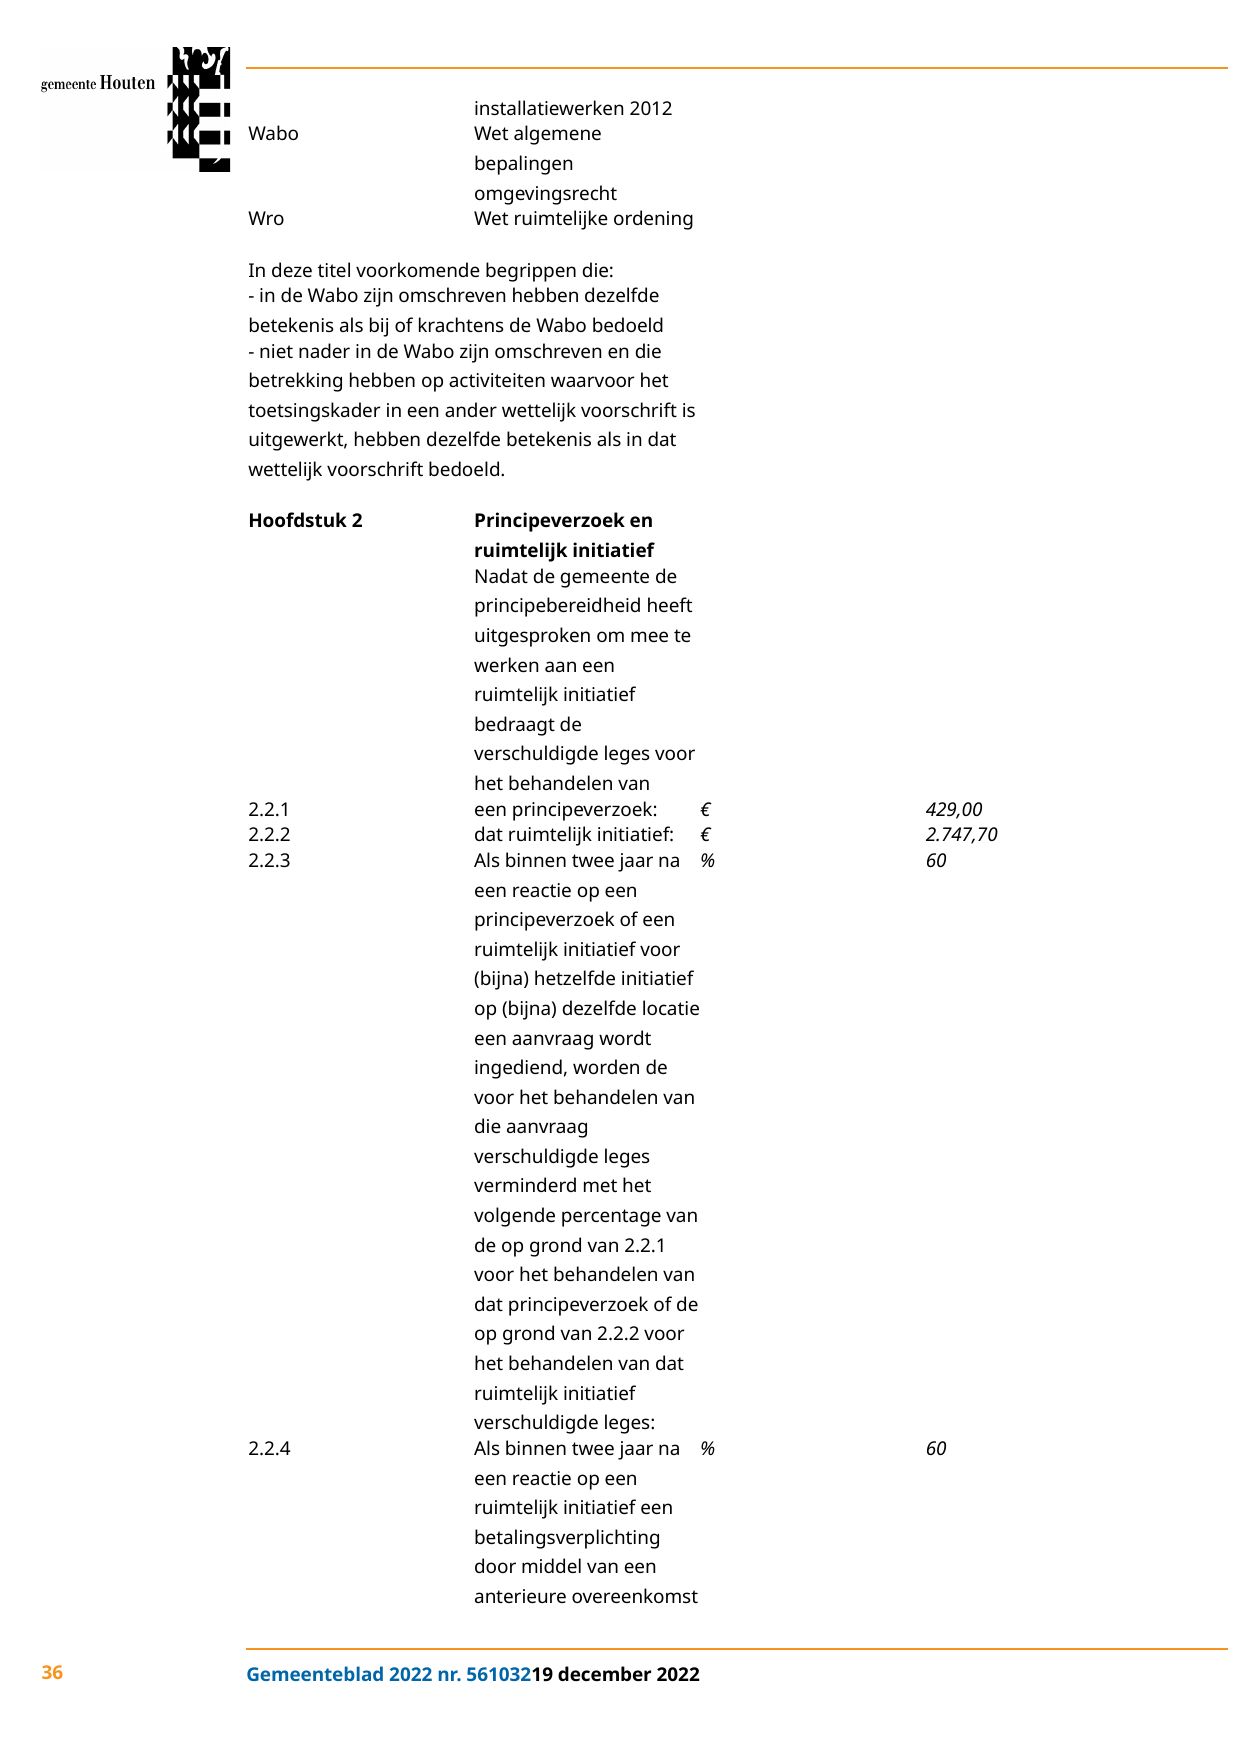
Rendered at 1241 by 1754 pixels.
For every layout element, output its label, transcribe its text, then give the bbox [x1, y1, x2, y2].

table_cell [926, 283, 1152, 338]
table_cell [700, 121, 926, 205]
table_cell [926, 338, 1152, 482]
table_cell [248, 563, 474, 796]
table_cell [474, 482, 700, 508]
table_cell [926, 257, 1152, 283]
picture [41, 47, 231, 172]
table_cell In deze titel voorkomende begrippen die: [248, 257, 700, 283]
table_cell [248, 95, 474, 121]
table_cell 2.747,70 [926, 822, 1152, 847]
table_cell [926, 121, 1152, 205]
table_cell [700, 257, 926, 283]
table_cell 2.2.3 [248, 847, 474, 1435]
table_cell Als binnen twee jaar na een reactie op een principeverzoek of een ruimtelijk initiatief voor (bijna) hetzelfde initiatief op (bijna) dezelfde locatie een aanvraag wordt ingediend, worden de voor het behandelen van die aanvraag verschuldigde leges verminderd met het volgende percentage van de op grond van 2.2.1 voor het behandelen van dat principeverzoek of de op grond van 2.2.2 voor het behandelen van dat ruimtelijk initiatief verschuldigde leges: [474, 847, 700, 1435]
table_cell [700, 95, 926, 121]
table_cell Principeverzoek en ruimtelijk initiatief [474, 508, 700, 563]
table_cell Wet algemene bepalingen omgevingsrecht [474, 121, 700, 205]
table_cell - in de Wabo zijn omschreven hebben dezelfde betekenis als bij of krachtens de Wabo bedoeld [248, 283, 700, 338]
table_cell Wabo [248, 121, 474, 205]
table_cell 60 [926, 847, 1152, 1435]
table_cell [926, 508, 1152, 563]
table_cell [700, 283, 926, 338]
table_cell Hoofdstuk 2 [248, 508, 474, 563]
table_cell Nadat de gemeente de principebereidheid heeft uitgesproken om mee te werken aan een ruimtelijk initiatief bedraagt de verschuldigde leges voor het behandelen van [474, 563, 700, 796]
table_cell - niet nader in de Wabo zijn omschreven en die betrekking hebben op activiteiten waarvoor het toetsingskader in een ander wettelijk voorschrift is uitgewerkt, hebben dezelfde betekenis als in dat wettelijk voorschrift bedoeld. [248, 338, 700, 482]
table_cell [926, 205, 1152, 231]
table_cell € [700, 796, 926, 822]
table_cell Als binnen twee jaar na een reactie op een ruimtelijk initiatief een betalingsverplichting door middel van een anterieure overeenkomst [474, 1435, 700, 1609]
table_cell 2.2.2 [248, 822, 474, 847]
table_cell installatiewerken 2012 [474, 95, 700, 121]
table_cell 2.2.1 [248, 796, 474, 822]
table_cell Wro [248, 205, 474, 231]
table_cell [700, 482, 926, 508]
table_cell % [700, 847, 926, 1435]
table_cell 429,00 [926, 796, 1152, 822]
table_cell [700, 508, 926, 563]
table_cell 2.2.4 [248, 1435, 474, 1609]
table_cell % [700, 1435, 926, 1609]
table_cell € [700, 822, 926, 847]
table_cell [926, 482, 1152, 508]
table_cell [700, 205, 926, 231]
table_cell [248, 482, 474, 508]
table_cell [926, 563, 1152, 796]
table_cell [700, 338, 926, 482]
table_cell [248, 231, 474, 257]
table_cell [700, 231, 926, 257]
table_cell [474, 231, 700, 257]
table_cell Wet ruimtelijke ordening [474, 205, 700, 231]
table_cell [926, 231, 1152, 257]
table_cell 60 [926, 1435, 1152, 1609]
table_cell dat ruimtelijk initiatief: [474, 822, 700, 847]
table_cell [926, 95, 1152, 121]
table_cell een principeverzoek: [474, 796, 700, 822]
table_cell [700, 563, 926, 796]
